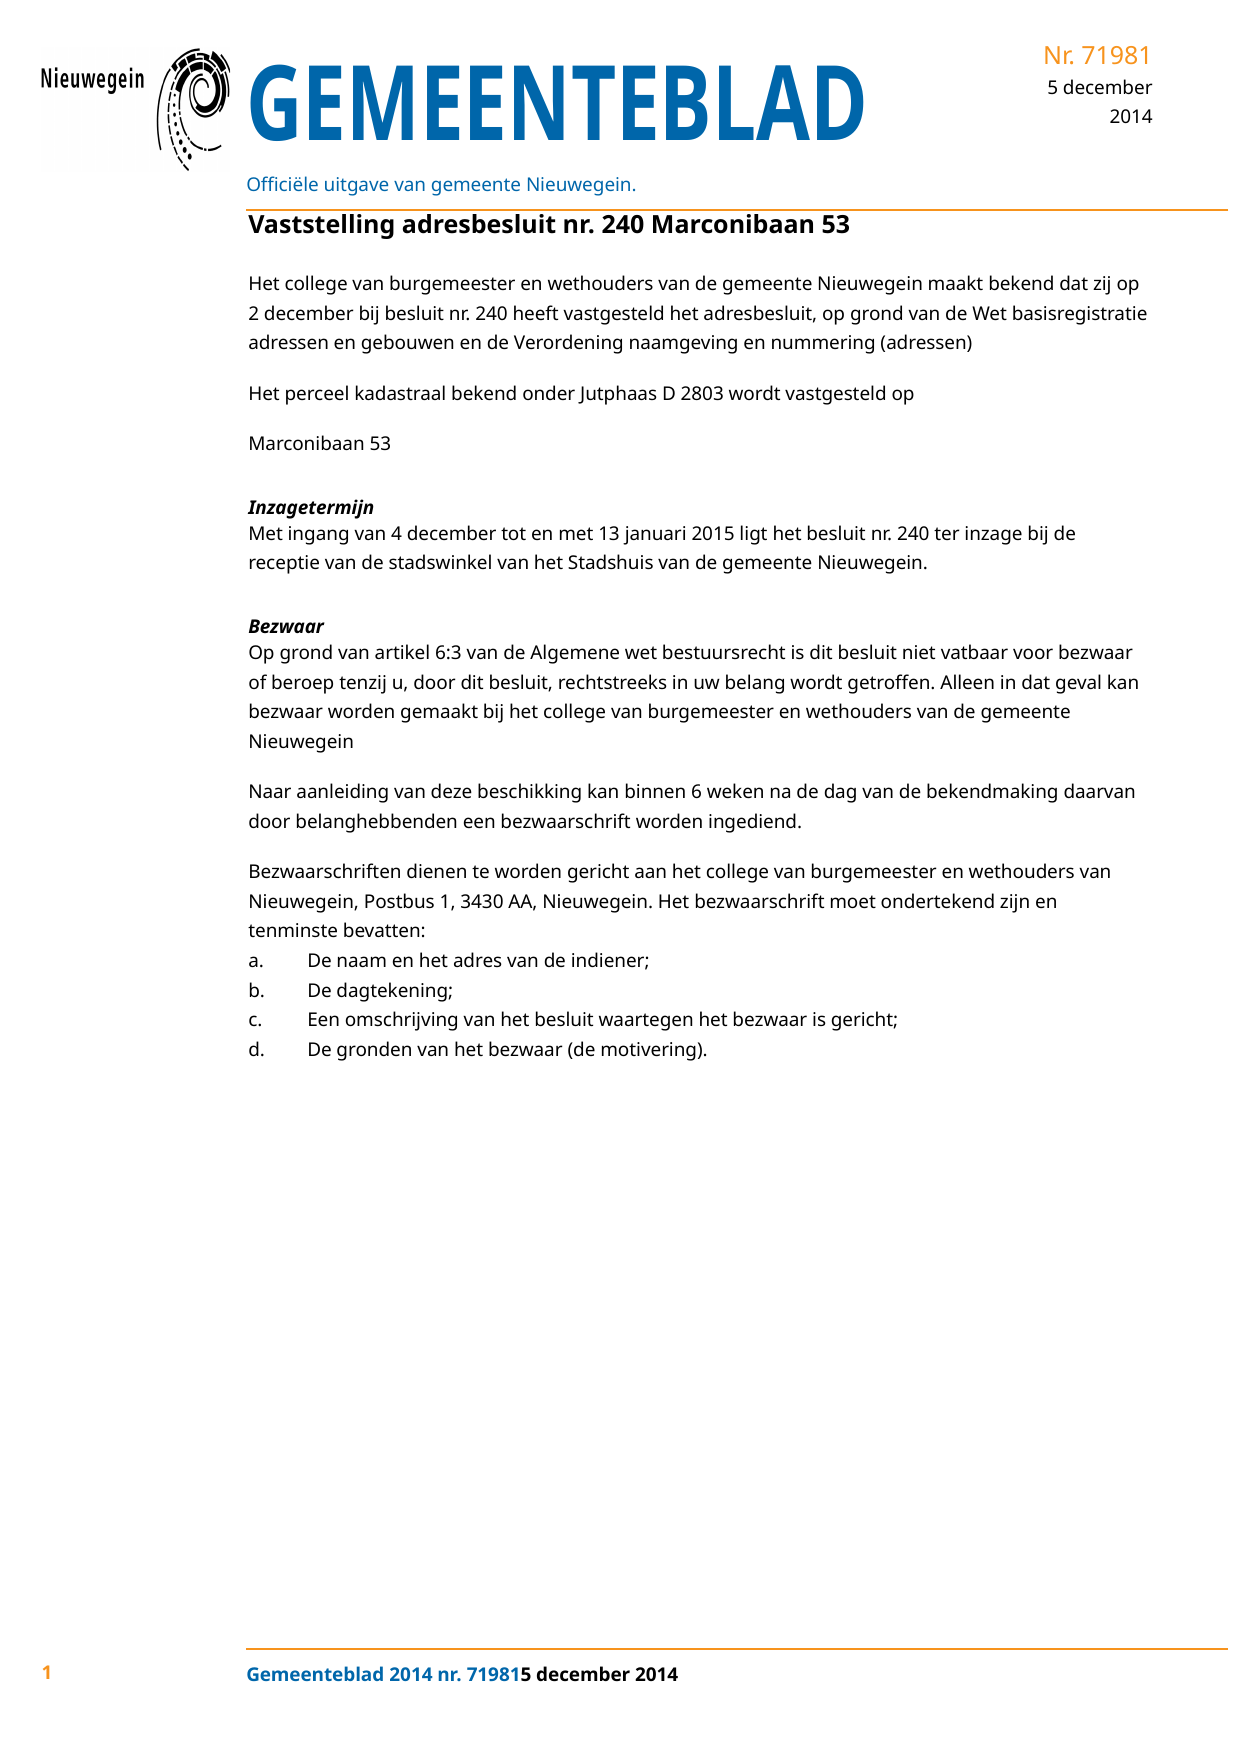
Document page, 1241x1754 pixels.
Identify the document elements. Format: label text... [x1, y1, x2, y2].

picture [41, 47, 231, 172]
text Met ingang van 4 december tot en met 13 januari 2015 ligt het besluit nr. 240 ter inzage bij de receptie van de stadswinkel van het Stadshuis van de gemeente Nieuwegein. [248, 520, 1152, 575]
list De naam en het adres van de indiener; [248, 947, 1152, 973]
list De gronden van het bezwaar (de motivering). [248, 1036, 1152, 1062]
text Het perceel kadastraal bekend onder Jutphaas D 2803 wordt vastgesteld op [248, 380, 1152, 406]
text Het college van burgemeester en wethouders van de gemeente Nieuwegein maakt bekend dat zij op 2 december bij besluit nr. 240 heeft vastgesteld het adresbesluit, op grond van de Wet basisregistratie adressen en gebouwen en de Verordening naamgeving en nummering (adressen) [248, 270, 1152, 355]
text Op grond van artikel 6:3 van de Algemene wet bestuursrecht is dit besluit niet vatbaar voor bezwaar of beroep tenzij u, door dit besluit, rechtstreeks in uw belang wordt getroffen. Alleen in dat geval kan bezwaar worden gemaakt bij het college van burgemeester en wethouders van de gemeente Nieuwegein [248, 639, 1152, 754]
text Naar aanleiding van deze beschikking kan binnen 6 weken na de dag van de bekendmaking daarvan door belanghebbenden een bezwaarschrift worden ingediend. [248, 778, 1152, 834]
list Een omschrijving van het besluit waartegen het bezwaar is gericht; [248, 1006, 1152, 1032]
text Vaststelling adresbesluit nr. 240 Marconibaan 53 [248, 211, 1152, 241]
list De dagtekening; [248, 977, 1152, 1002]
text Marconibaan 53 [248, 430, 1152, 456]
text Inzagetermijn [248, 494, 1152, 520]
text Bezwaarschriften dienen te worden gericht aan het college van burgemeester en wethouders van Nieuwegein, Postbus 1, 3430 AA, Nieuwegein. Het bezwaarschrift moet ondertekend zijn en tenminste bevatten: [248, 858, 1152, 943]
text Bezwaar [248, 613, 1152, 639]
